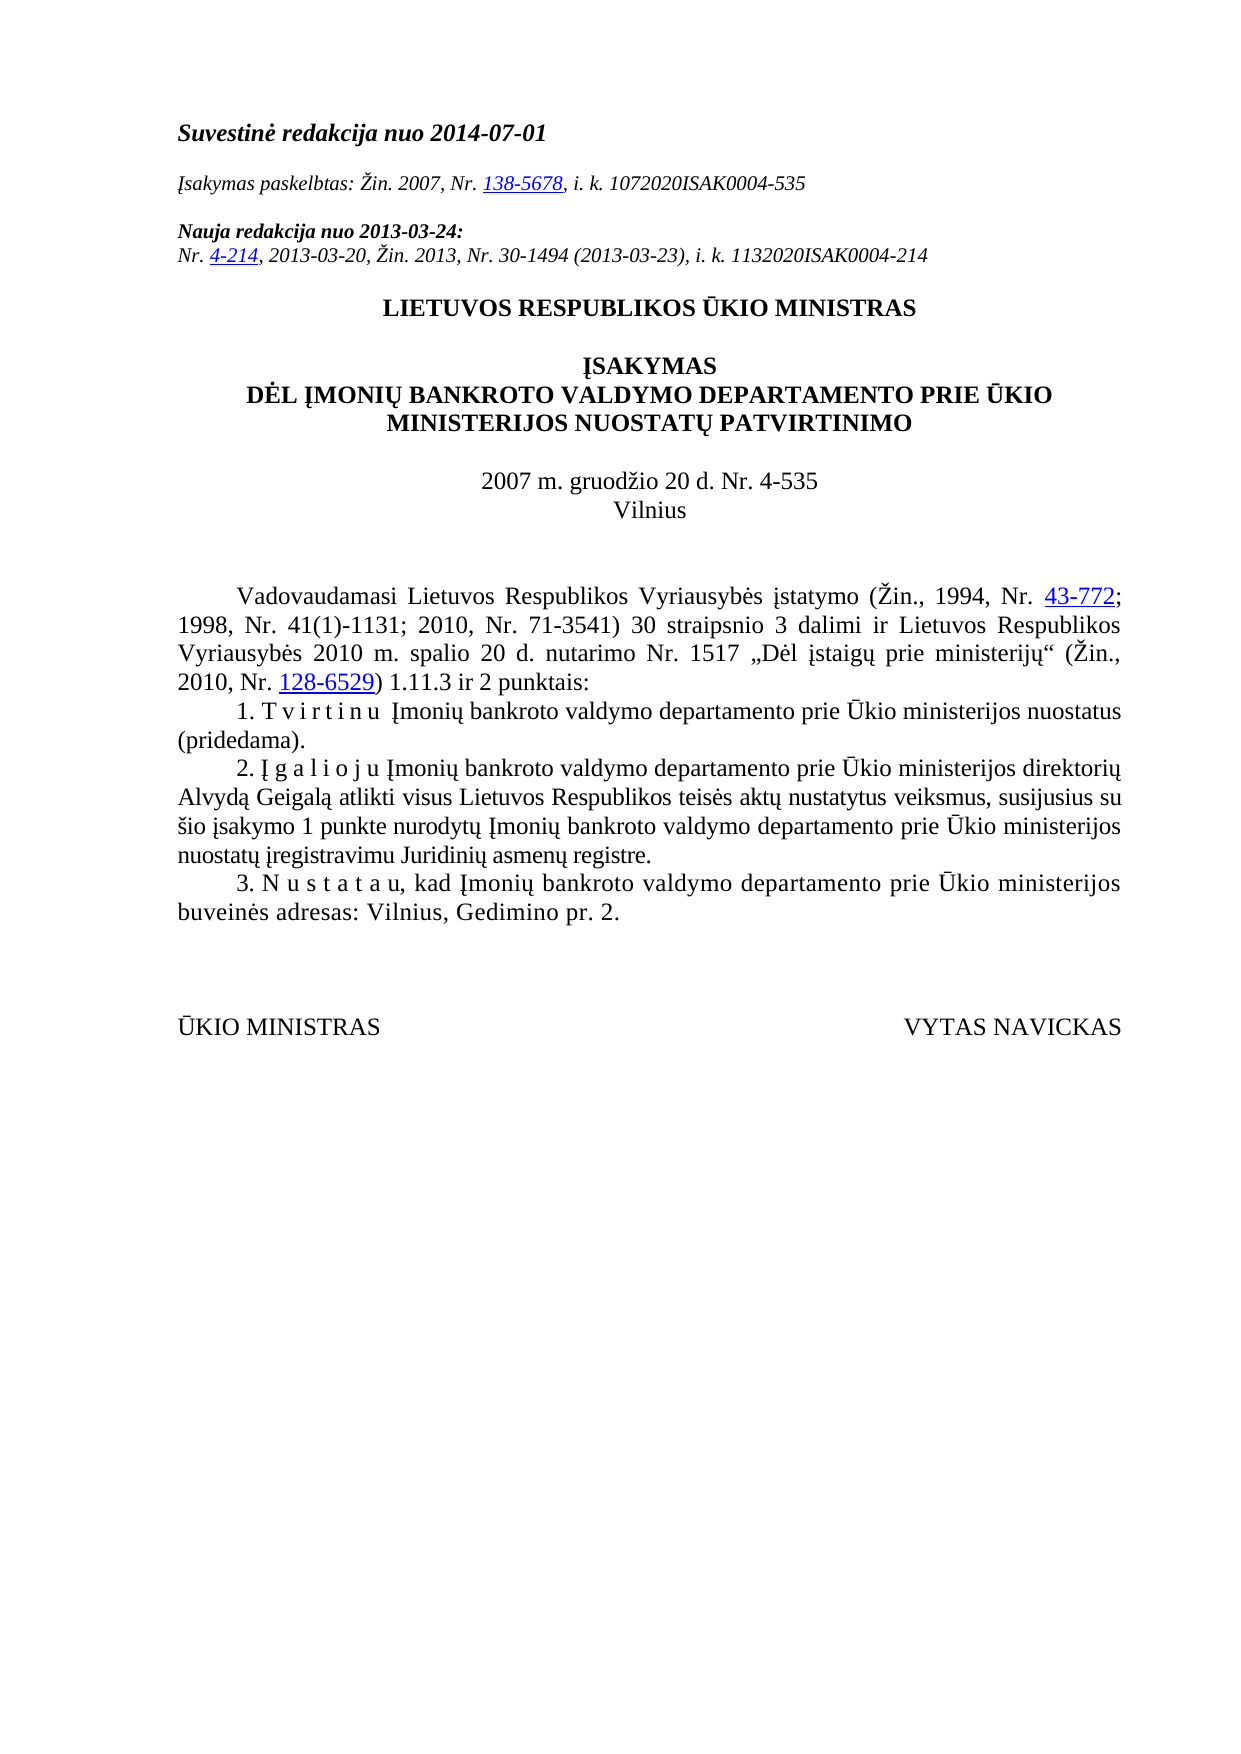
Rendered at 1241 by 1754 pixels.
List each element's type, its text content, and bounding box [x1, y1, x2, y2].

text Vilnius [177, 495, 1122, 523]
text 2. Į g a l i o j u Įmonių bankroto valdymo departamento prie Ūkio ministerijos direktorių Alvydą Geigalą atlikti visus Lietuvos Respublikos teisės aktų nustatytus veiksmus, susijusius su šio įsakymo 1 punkte nurodytų Įmonių bankroto valdymo departamento prie Ūkio ministerijos nuostatų įregistravimu Juridinių asmenų registre. [177, 753, 1122, 868]
text Nauja redakcija nuo 2013-03-24: [177, 219, 1122, 243]
text Suvestinė redakcija nuo 2014-07-01 [177, 118, 1122, 147]
text 2007 m. gruodžio 20 d. Nr. 4-535 [177, 466, 1122, 495]
text LIETUVOS RESPUBLIKOS ŪKIO MINISTRAS [177, 293, 1122, 322]
text 3. N u s t a t a u, kad Įmonių bankroto valdymo departamento prie Ūkio ministerijos buveinės adresas: Vilnius, Gedimino pr. 2. [177, 868, 1122, 926]
text Ūkio ministras Vytas Navickas [177, 1012, 1122, 1041]
text Nr. 4-214, 2013-03-20, Žin. 2013, Nr. 30-1494 (2013-03-23), i. k. 1132020ISAK0004-214 [177, 243, 1122, 267]
text ĮSAKYMAS [177, 351, 1122, 380]
text 1. Tvirtinu Įmonių bankroto valdymo departamento prie Ūkio ministerijos nuostatus (pridedama). [177, 696, 1122, 753]
text DĖL ĮMONIŲ BANKROTO VALDYMO DEPARTAMENTO PRIE ŪKIO MINISTERIJOS NUOSTATŲ PATVIRTINIMO [177, 380, 1122, 437]
text Įsakymas paskelbtas: Žin. 2007, Nr. 138-5678, i. k. 1072020ISAK0004-535 [177, 171, 1122, 195]
text Vadovaudamasi Lietuvos Respublikos Vyriausybės įstatymo (Žin., 1994, Nr. 43-772; 1998, Nr. 41(1)-1131; 2010, Nr. 71-3541) 30 straipsnio 3 dalimi ir Lietuvos Respublikos Vyriausybės 2010 m. spalio 20 d. nutarimo Nr. 1517 „Dėl įstaigų prie ministerijų“ (Žin., 2010, Nr. 128-6529) 1.11.3 ir 2 punktais: [177, 581, 1122, 696]
